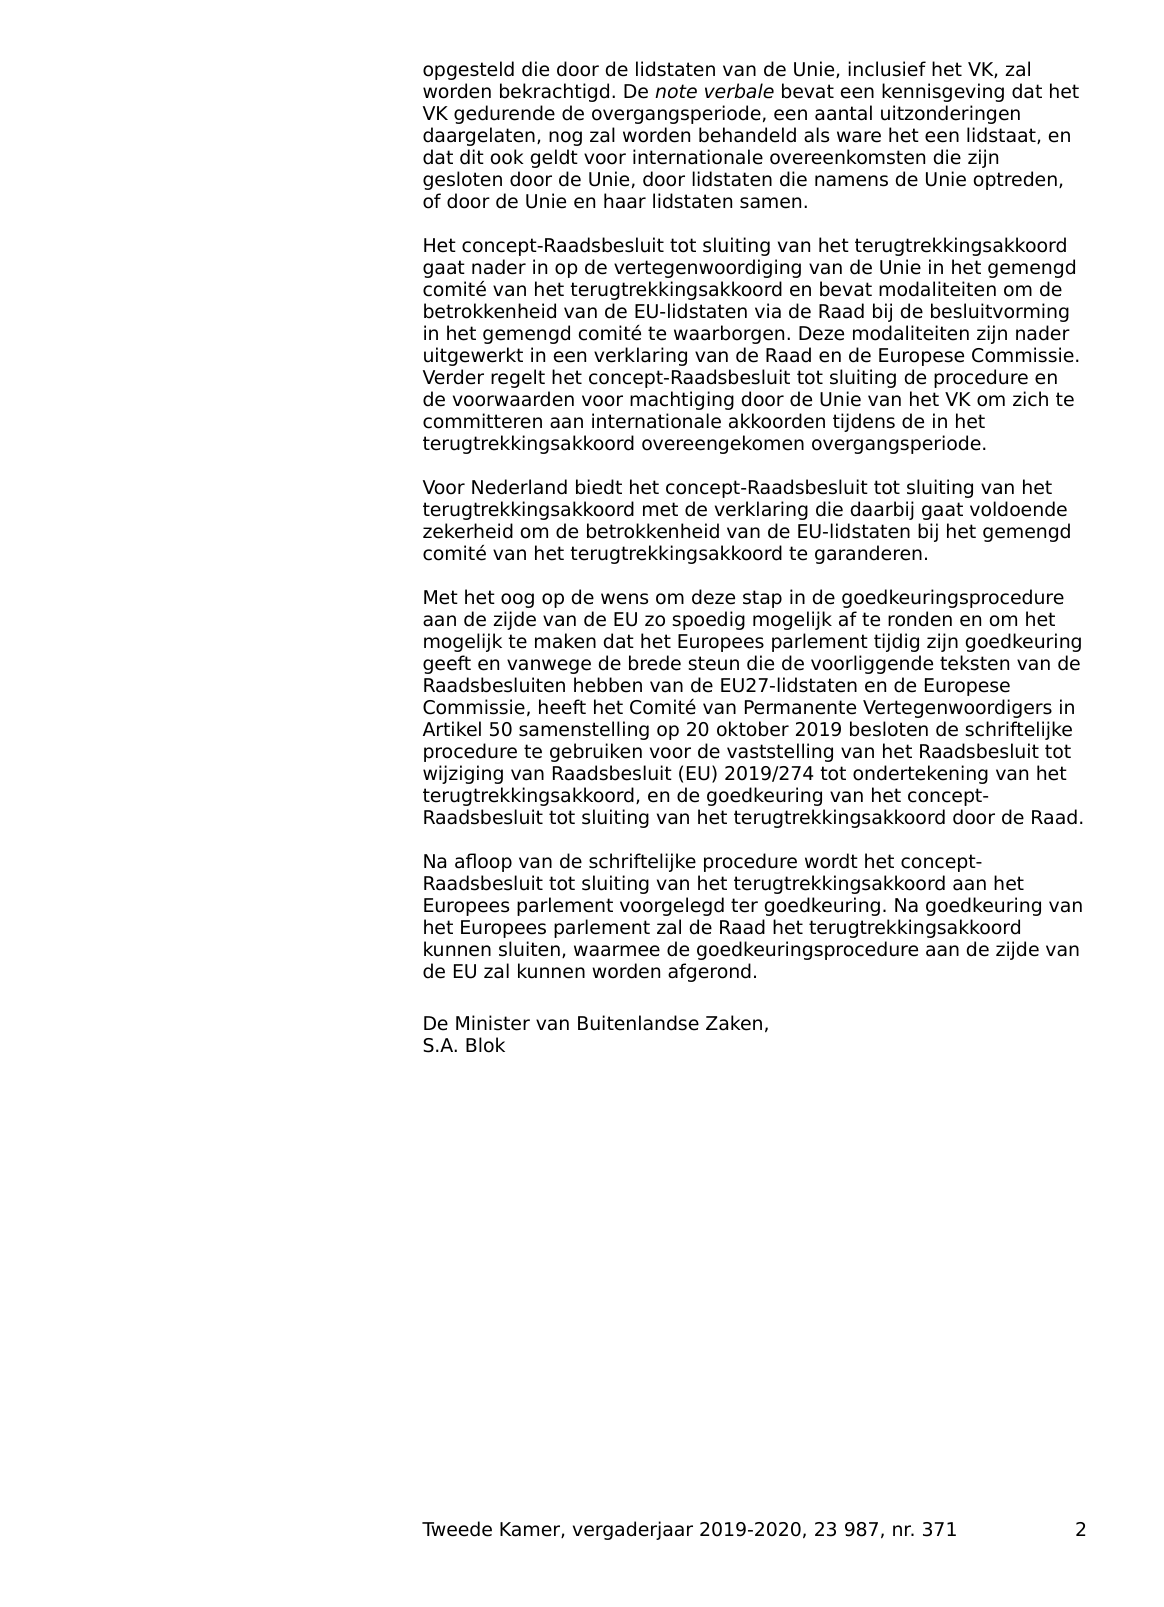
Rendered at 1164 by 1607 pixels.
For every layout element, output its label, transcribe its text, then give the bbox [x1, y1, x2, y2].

text Met het oog op de wens om deze stap in de goedkeuringsprocedure aan de zijde van de EU zo spoedig mogelijk af te ronden en om het mogelijk te maken dat het Europees parlement tijdig zijn goedkeuring geeft en vanwege de brede steun die de voorliggende teksten van de Raadsbesluiten hebben van de EU27-lidstaten en de Europese Commissie, heeft het Comité van Permanente Vertegenwoordigers in Artikel 50 samenstelling op 20 oktober 2019 besloten de schriftelijke procedure te gebruiken voor de vaststelling van het Raadsbesluit tot wijziging van Raadsbesluit (EU) 2019/274 tot ondertekening van het terugtrekkingsakkoord, en de goedkeuring van het concept-Raadsbesluit tot sluiting van het terugtrekkingsakkoord door de Raad. [422, 587, 1087, 829]
text Het concept-Raadsbesluit tot sluiting van het terugtrekkingsakkoord gaat nader in op de vertegenwoordiging van de Unie in het gemengd comité van het terugtrekkingsakkoord en bevat modaliteiten om de betrokkenheid van de EU-lidstaten via de Raad bij de besluitvorming in het gemengd comité te waarborgen. Deze modaliteiten zijn nader uitgewerkt in een verklaring van de Raad en de Europese Commissie. Verder regelt het concept-Raadsbesluit tot sluiting de procedure en de voorwaarden voor machtiging door de Unie van het VK om zich te committeren aan internationale akkoorden tijdens de in het terugtrekkingsakkoord overeengekomen overgangsperiode. [422, 235, 1087, 455]
text Voor Nederland biedt het concept-Raadsbesluit tot sluiting van het terugtrekkingsakkoord met de verklaring die daarbij gaat voldoende zekerheid om de betrokkenheid van de EU-lidstaten bij het gemengd comité van het terugtrekkingsakkoord te garanderen. [422, 477, 1087, 565]
text De Minister van Buitenlandse Zaken, S.A. Blok [422, 1013, 1087, 1057]
text opgesteld die door de lidstaten van de Unie, inclusief het VK, zal worden bekrachtigd. De note verbale bevat een kennisgeving dat het VK gedurende de overgangsperiode, een aantal uitzonderingen daargelaten, nog zal worden behandeld als ware het een lidstaat, en dat dit ook geldt voor internationale overeenkomsten die zijn gesloten door de Unie, door lidstaten die namens de Unie optreden, of door de Unie en haar lidstaten samen. [422, 59, 1087, 213]
text Na afloop van de schriftelijke procedure wordt het concept-Raadsbesluit tot sluiting van het terugtrekkingsakkoord aan het Europees parlement voorgelegd ter goedkeuring. Na goedkeuring van het Europees parlement zal de Raad het terugtrekkingsakkoord kunnen sluiten, waarmee de goedkeuringsprocedure aan de zijde van de EU zal kunnen worden afgerond. [422, 851, 1087, 983]
